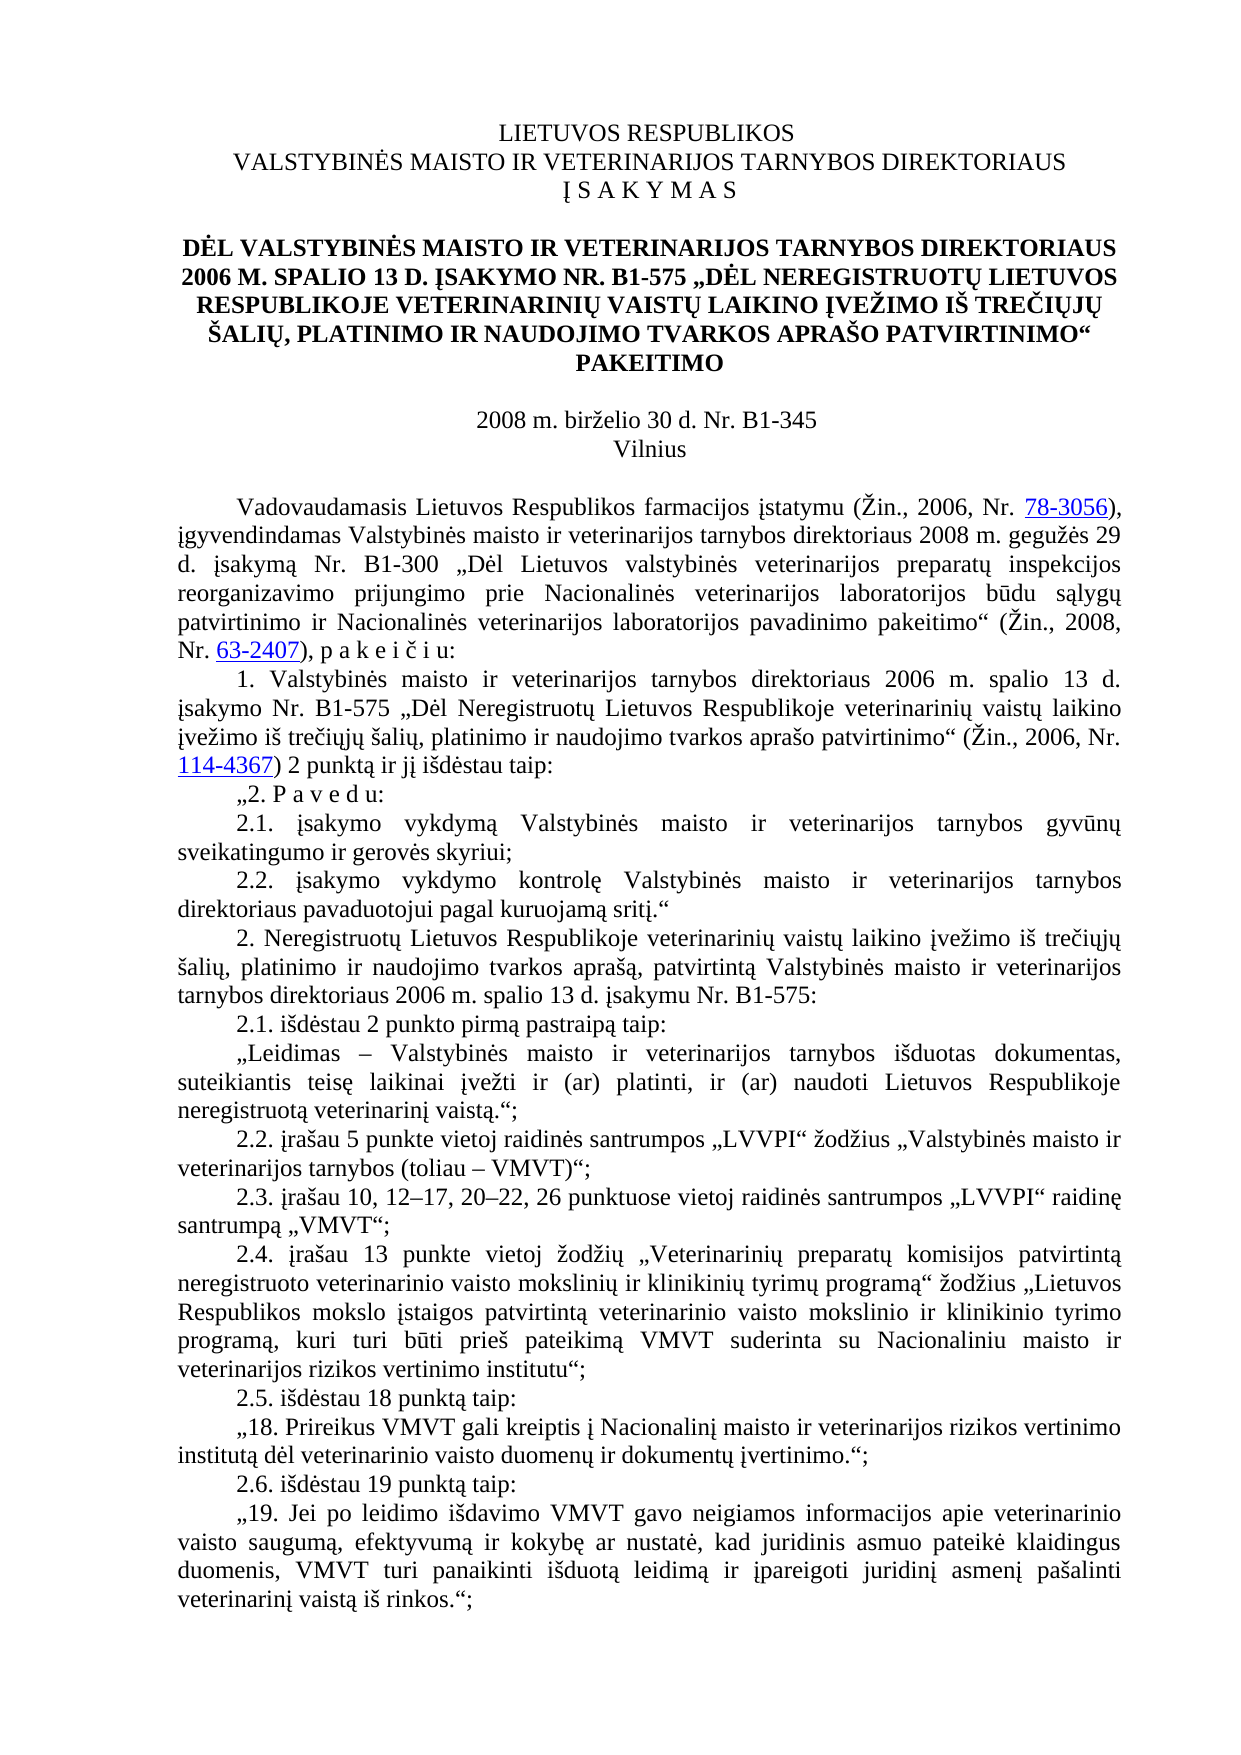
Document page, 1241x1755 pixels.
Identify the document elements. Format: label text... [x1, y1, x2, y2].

text 2.1. įsakymo vykdymą Valstybinės maisto ir veterinarijos tarnybos gyvūnų sveikatingumo ir gerovės skyriui; [177, 808, 1122, 866]
text 1. Valstybinės maisto ir veterinarijos tarnybos direktoriaus 2006 m. spalio 13 d. įsakymo Nr. B1-575 „Dėl Neregistruotų Lietuvos Respublikoje veterinarinių vaistų laikino įvežimo iš trečiųjų šalių, platinimo ir naudojimo tvarkos aprašo patvirtinimo“ (Žin., 2006, Nr. 114-4367) 2 punktą ir jį išdėstau taip: [177, 664, 1122, 779]
text 2.6. išdėstau 19 punktą taip: [177, 1469, 1122, 1498]
text 2.1. išdėstau 2 punkto pirmą pastraipą taip: [177, 1009, 1122, 1038]
text 2.2. įsakymo vykdymo kontrolę Valstybinės maisto ir veterinarijos tarnybos direktoriaus pavaduotojui pagal kuruojamą sritį.“ [177, 866, 1122, 923]
text „Leidimas – Valstybinės maisto ir veterinarijos tarnybos išduotas dokumentas, suteikiantis teisę laikinai įvežti ir (ar) platinti, ir (ar) naudoti Lietuvos Respublikoje neregistruotą veterinarinį vaistą.“; [177, 1038, 1122, 1124]
text 2.3. įrašau 10, 12–17, 20–22, 26 punktuose vietoj raidinės santrumpos „LVVPI“ raidinę santrumpą „VMVT“; [177, 1182, 1122, 1239]
text Vilnius [177, 434, 1122, 463]
text 2.4. įrašau 13 punkte vietoj žodžių „Veterinarinių preparatų komisijos patvirtintą neregistruoto veterinarinio vaisto mokslinių ir klinikinių tyrimų programą“ žodžius „Lietuvos Respublikos mokslo įstaigos patvirtintą veterinarinio vaisto mokslinio ir klinikinio tyrimo programą, kuri turi būti prieš pateikimą VMVT suderinta su Nacionaliniu maisto ir veterinarijos rizikos vertinimo institutu“; [177, 1239, 1122, 1383]
text „18. Prireikus VMVT gali kreiptis į Nacionalinį maisto ir veterinarijos rizikos vertinimo institutą dėl veterinarinio vaisto duomenų ir dokumentų įvertinimo.“; [177, 1412, 1122, 1469]
text 2008 m. birželio 30 d. Nr. B1-345 [177, 406, 1122, 434]
text „2. Pavedu: [177, 779, 1122, 808]
text „19. Jei po leidimo išdavimo VMVT gavo neigiamos informacijos apie veterinarinio vaisto saugumą, efektyvumą ir kokybę ar nustatė, kad juridinis asmuo pateikė klaidingus duomenis, VMVT turi panaikinti išduotą leidimą ir įpareigoti juridinį asmenį pašalinti veterinarinį vaistą iš rinkos.“; [177, 1498, 1122, 1613]
text DĖL VALSTYBINĖS MAISTO IR VETERINARIJOS TARNYBOS DIREKTORIAUS 2006 M. SPALIO 13 D. ĮSAKYMO NR. B1-575 „DĖL NEREGISTRUOTŲ LIETUVOS RESPUBLIKOJE VETERINARINIŲ VAISTŲ LAIKINO ĮVEŽIMO IŠ TREČIŲJŲ ŠALIŲ, PLATINIMO IR NAUDOJIMO TVARKOS APRAŠO PATVIRTINIMO“ PAKEITIMO [177, 233, 1122, 377]
text LIETUVOS RESPUBLIKOS VALSTYBINĖS MAISTO IR VETERINARIJOS TARNYBOS DIREKTORIAUS [177, 118, 1122, 176]
text 2.2. įrašau 5 punkte vietoj raidinės santrumpos „LVVPI“ žodžius „Valstybinės maisto ir veterinarijos tarnybos (toliau – VMVT)“; [177, 1124, 1122, 1182]
text Vadovaudamasis Lietuvos Respublikos farmacijos įstatymu (Žin., 2006, Nr. 78-3056), įgyvendindamas Valstybinės maisto ir veterinarijos tarnybos direktoriaus 2008 m. gegužės 29 d. įsakymą Nr. B1-300 „Dėl Lietuvos valstybinės veterinarijos preparatų inspekcijos reorganizavimo prijungimo prie Nacionalinės veterinarijos laboratorijos būdu sąlygų patvirtinimo ir Nacionalinės veterinarijos laboratorijos pavadinimo pakeitimo“ (Žin., 2008, Nr. 63-2407), pakeičiu: [177, 492, 1122, 664]
text 2.5. išdėstau 18 punktą taip: [177, 1383, 1122, 1412]
text ĮSAKYMAS [177, 176, 1122, 204]
text 2. Neregistruotų Lietuvos Respublikoje veterinarinių vaistų laikino įvežimo iš trečiųjų šalių, platinimo ir naudojimo tvarkos aprašą, patvirtintą Valstybinės maisto ir veterinarijos tarnybos direktoriaus 2006 m. spalio 13 d. įsakymu Nr. B1-575: [177, 923, 1122, 1009]
